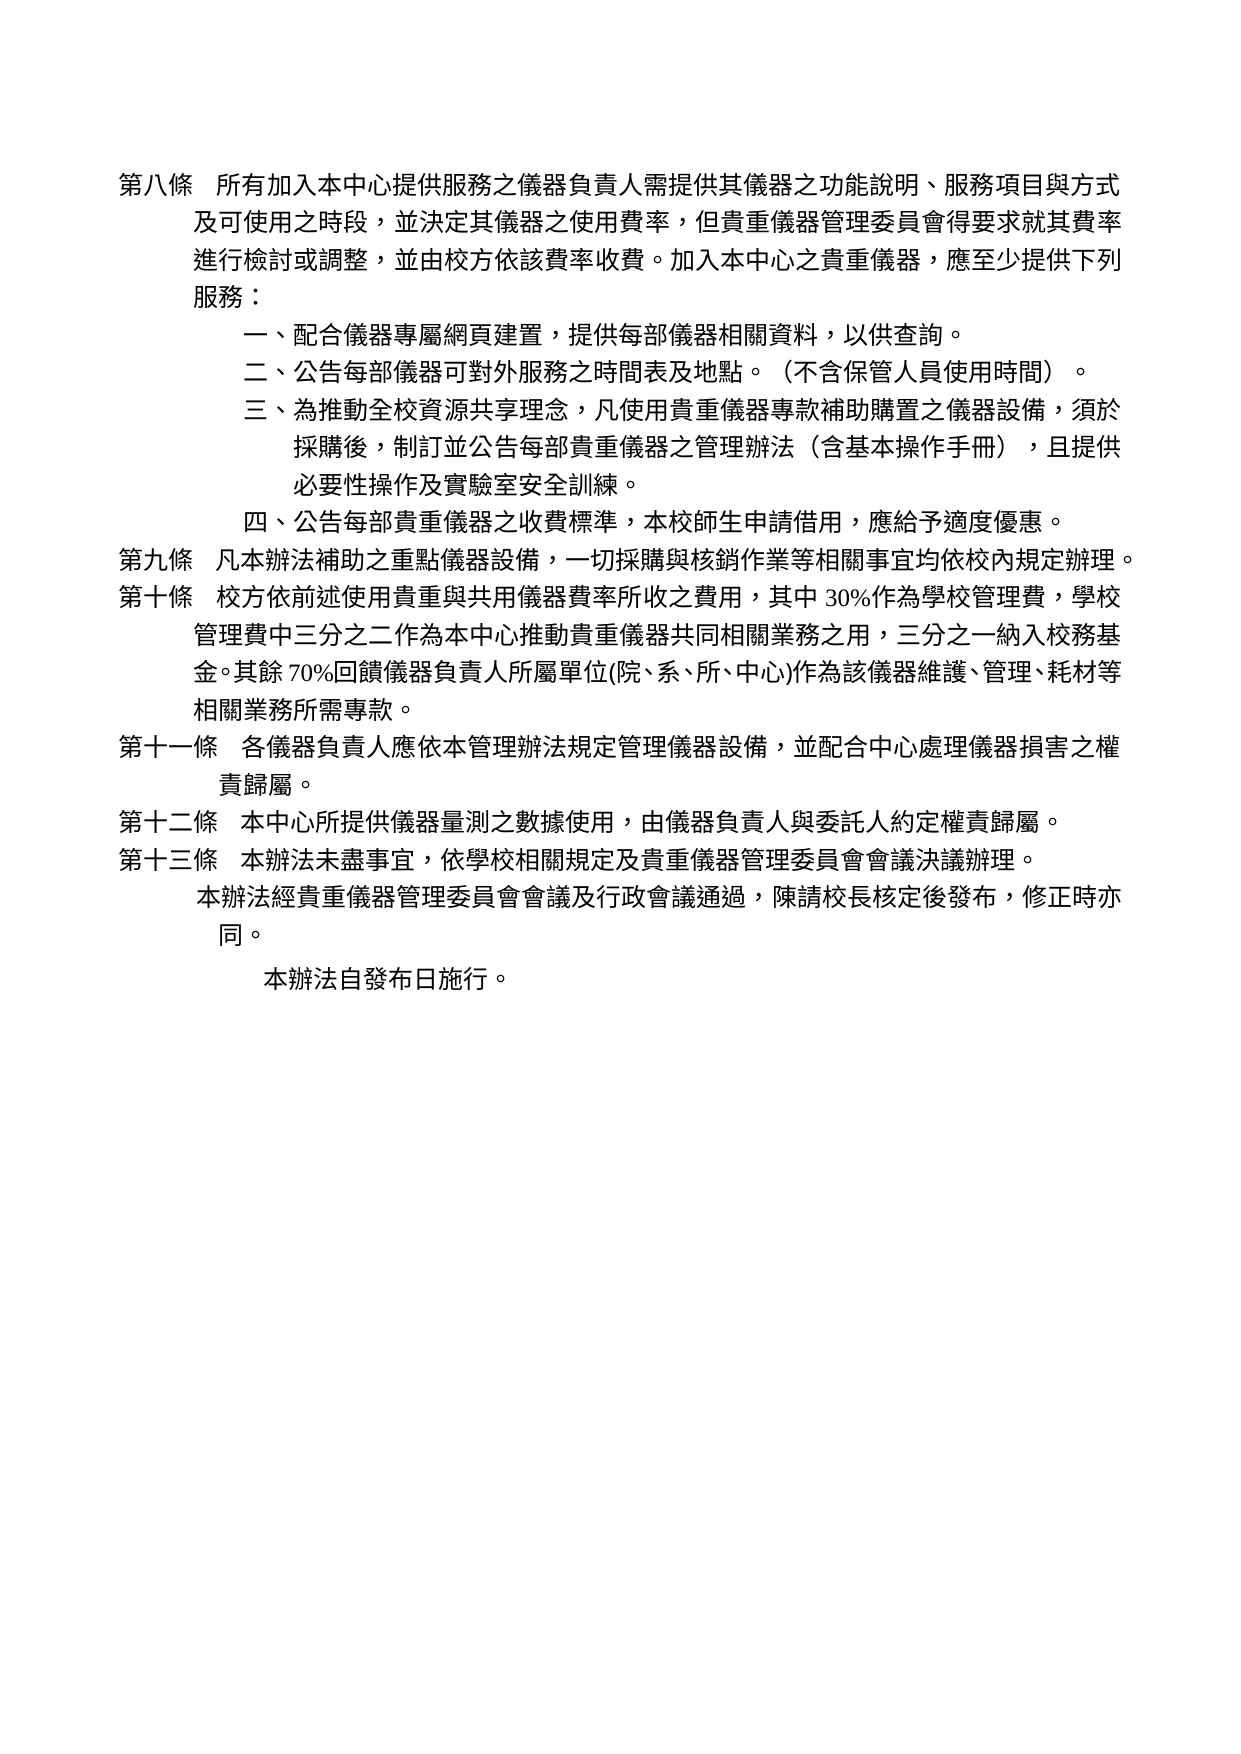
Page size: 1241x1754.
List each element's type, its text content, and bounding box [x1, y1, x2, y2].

text 二、公告每部儀器可對外服務之時間表及地點。（不含保管人員使用時間）。 [243, 352, 1122, 389]
text 第十條 校方依前述使用貴重與共用儀器費率所收之費用，其中30%作為學校管理費，學校管理費中三分之二作為本中心推動貴重儀器共同相關業務之用，三分之一納入校務基金。其餘70%回饋儀器負責人所屬單位(院、系、所、中心)作為該儀器維護、管理、耗材等相關業務所需專款。 [118, 577, 1122, 727]
text 第十二條 本中心所提供儀器量測之數據使用，由儀器負責人與委託人約定權責歸屬。 [118, 802, 1122, 839]
text 第九條 凡本辦法補助之重點儀器設備，一切採購與核銷作業等相關事宜均依校內規定辦理。 [118, 539, 1122, 577]
text 第八條 所有加入本中心提供服務之儀器負責人需提供其儀器之功能說明、服務項目與方式及可使用之時段，並決定其儀器之使用費率，但貴重儀器管理委員會得要求就其費率進行檢討或調整，並由校方依該費率收費。加入本中心之貴重儀器，應至少提供下列服務： [118, 164, 1122, 314]
text 本辦法自發布日施行。 [207, 952, 1122, 998]
text 第十三條 本辦法未盡事宜，依學校相關規定及貴重儀器管理委員會會議決議辦理。 [118, 839, 1122, 877]
text 一、配合儀器專屬網頁建置，提供每部儀器相關資料，以供查詢。 [243, 314, 1122, 352]
text 四、公告每部貴重儀器之收費標準，本校師生申請借用，應給予適度優惠。 [243, 502, 1122, 539]
text 三、為推動全校資源共享理念，凡使用貴重儀器專款補助購置之儀器設備，須於採購後，制訂並公告每部貴重儀器之管理辦法（含基本操作手冊），且提供必要性操作及實驗室安全訓練。 [243, 389, 1122, 502]
text 第十一條 各儀器負責人應依本管理辦法規定管理儀器設備，並配合中心處理儀器損害之權責歸屬。 [118, 727, 1122, 802]
text 本辦法經貴重儀器管理委員會會議及行政會議通過，陳請校長核定後發布，修正時亦同。 [118, 877, 1122, 952]
